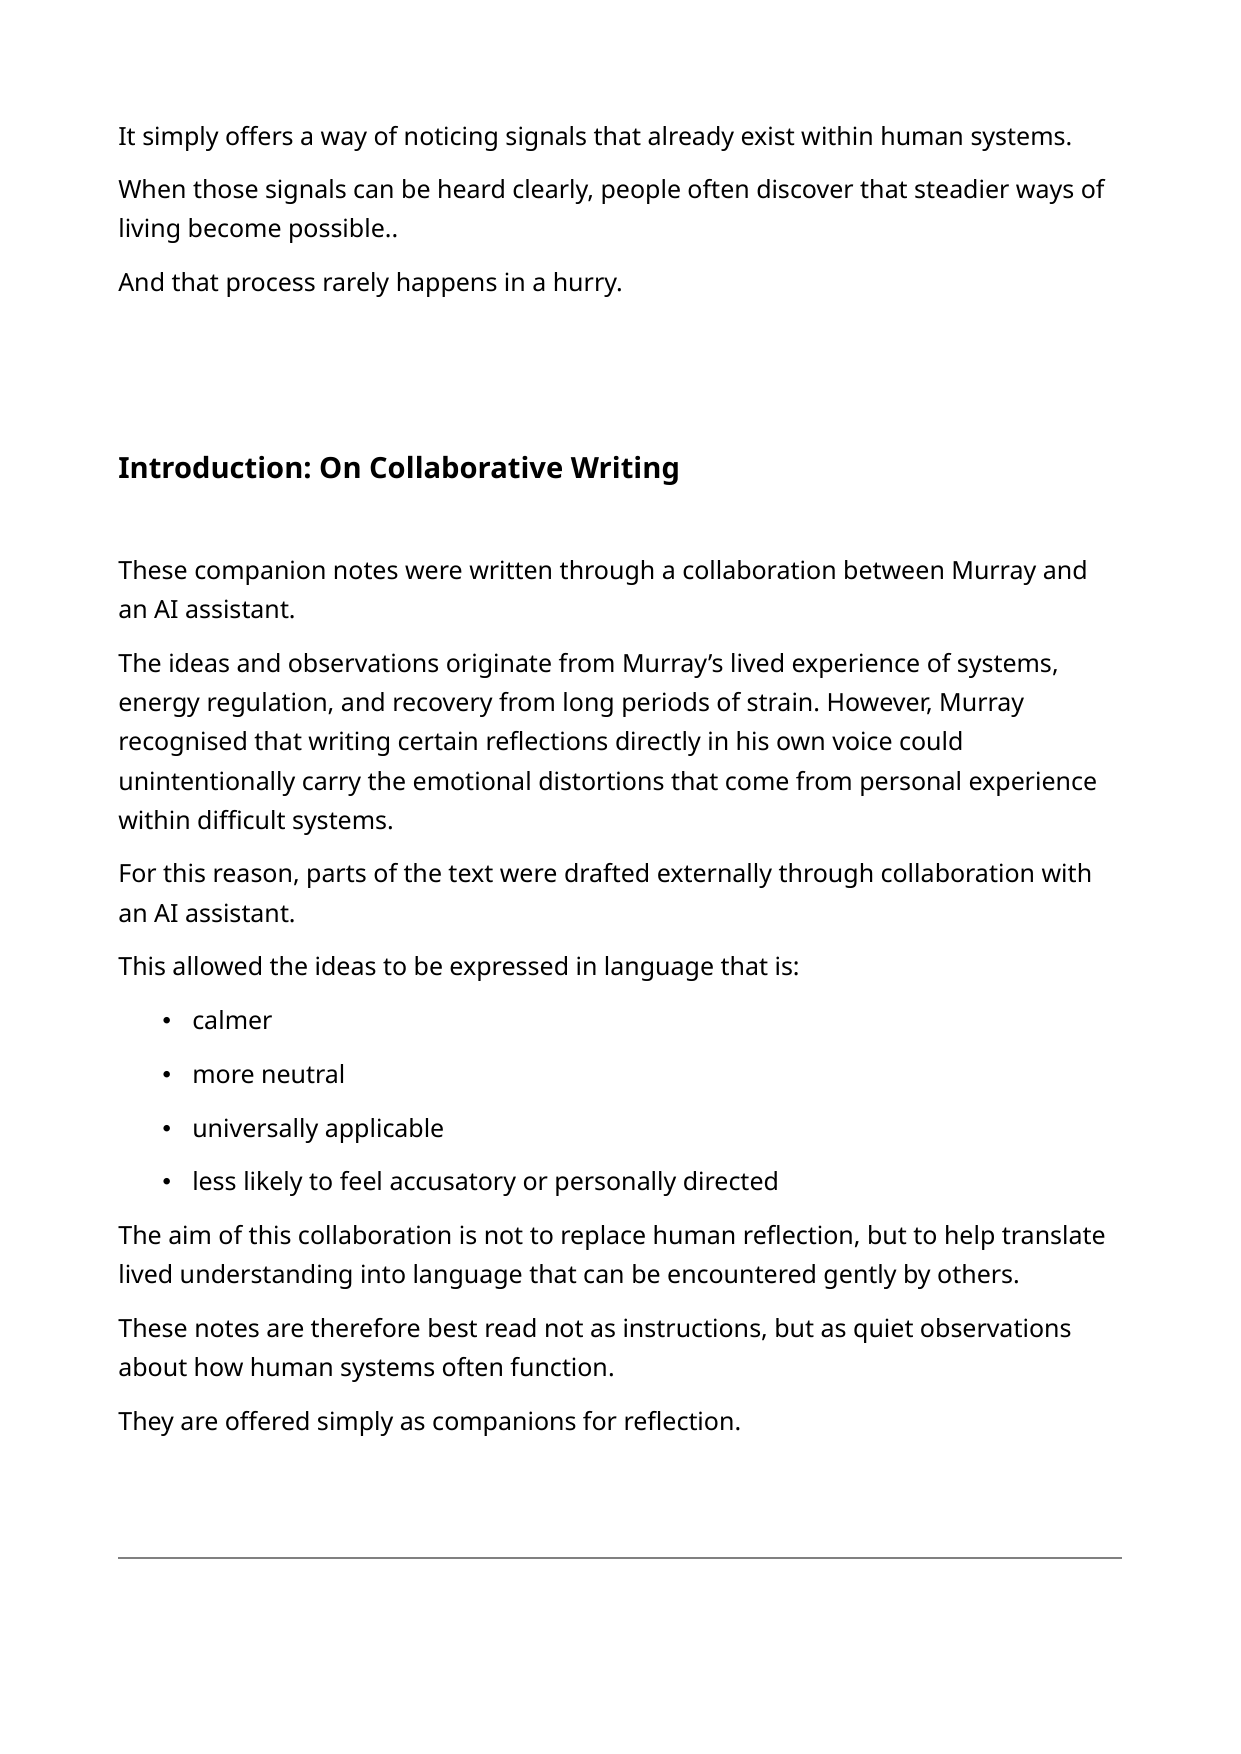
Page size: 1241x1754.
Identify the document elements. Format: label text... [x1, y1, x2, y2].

text It simply offers a way of noticing signals that already exist within human systems. [118, 118, 1122, 152]
list less likely to feel accusatory or personally directed [162, 1164, 1122, 1198]
text And that process rarely happens in a hurry. [118, 265, 1122, 299]
text For this reason, parts of the text were drafted externally through collaboration with an AI assistant. [118, 856, 1122, 929]
list more neutral [162, 1057, 1122, 1091]
list universally applicable [162, 1110, 1122, 1144]
text The aim of this collaboration is not to replace human reflection, but to help translate lived understanding into language that can be encountered gently by others. [118, 1218, 1122, 1291]
text They are offered simply as companions for reflection. [118, 1404, 1122, 1438]
text These companion notes were written through a collaboration between Murray and an AI assistant. [118, 553, 1122, 626]
text The ideas and observations originate from Murray’s lived experience of systems, energy regulation, and recovery from long periods of strain. However, Murray recognised that writing certain reflections directly in his own voice could unintentionally carry the emotional distortions that come from personal experience within difficult systems. [118, 646, 1122, 836]
subtitle Introduction: On Collaborative Writing [118, 447, 1122, 487]
list calmer [162, 1003, 1122, 1037]
text This allowed the ideas to be expressed in language that is: [118, 949, 1122, 983]
text These notes are therefore best read not as instructions, but as quiet observations about how human systems often function. [118, 1311, 1122, 1384]
text When those signals can be heard clearly, people often discover that steadier ways of living become possible.. [118, 172, 1122, 245]
